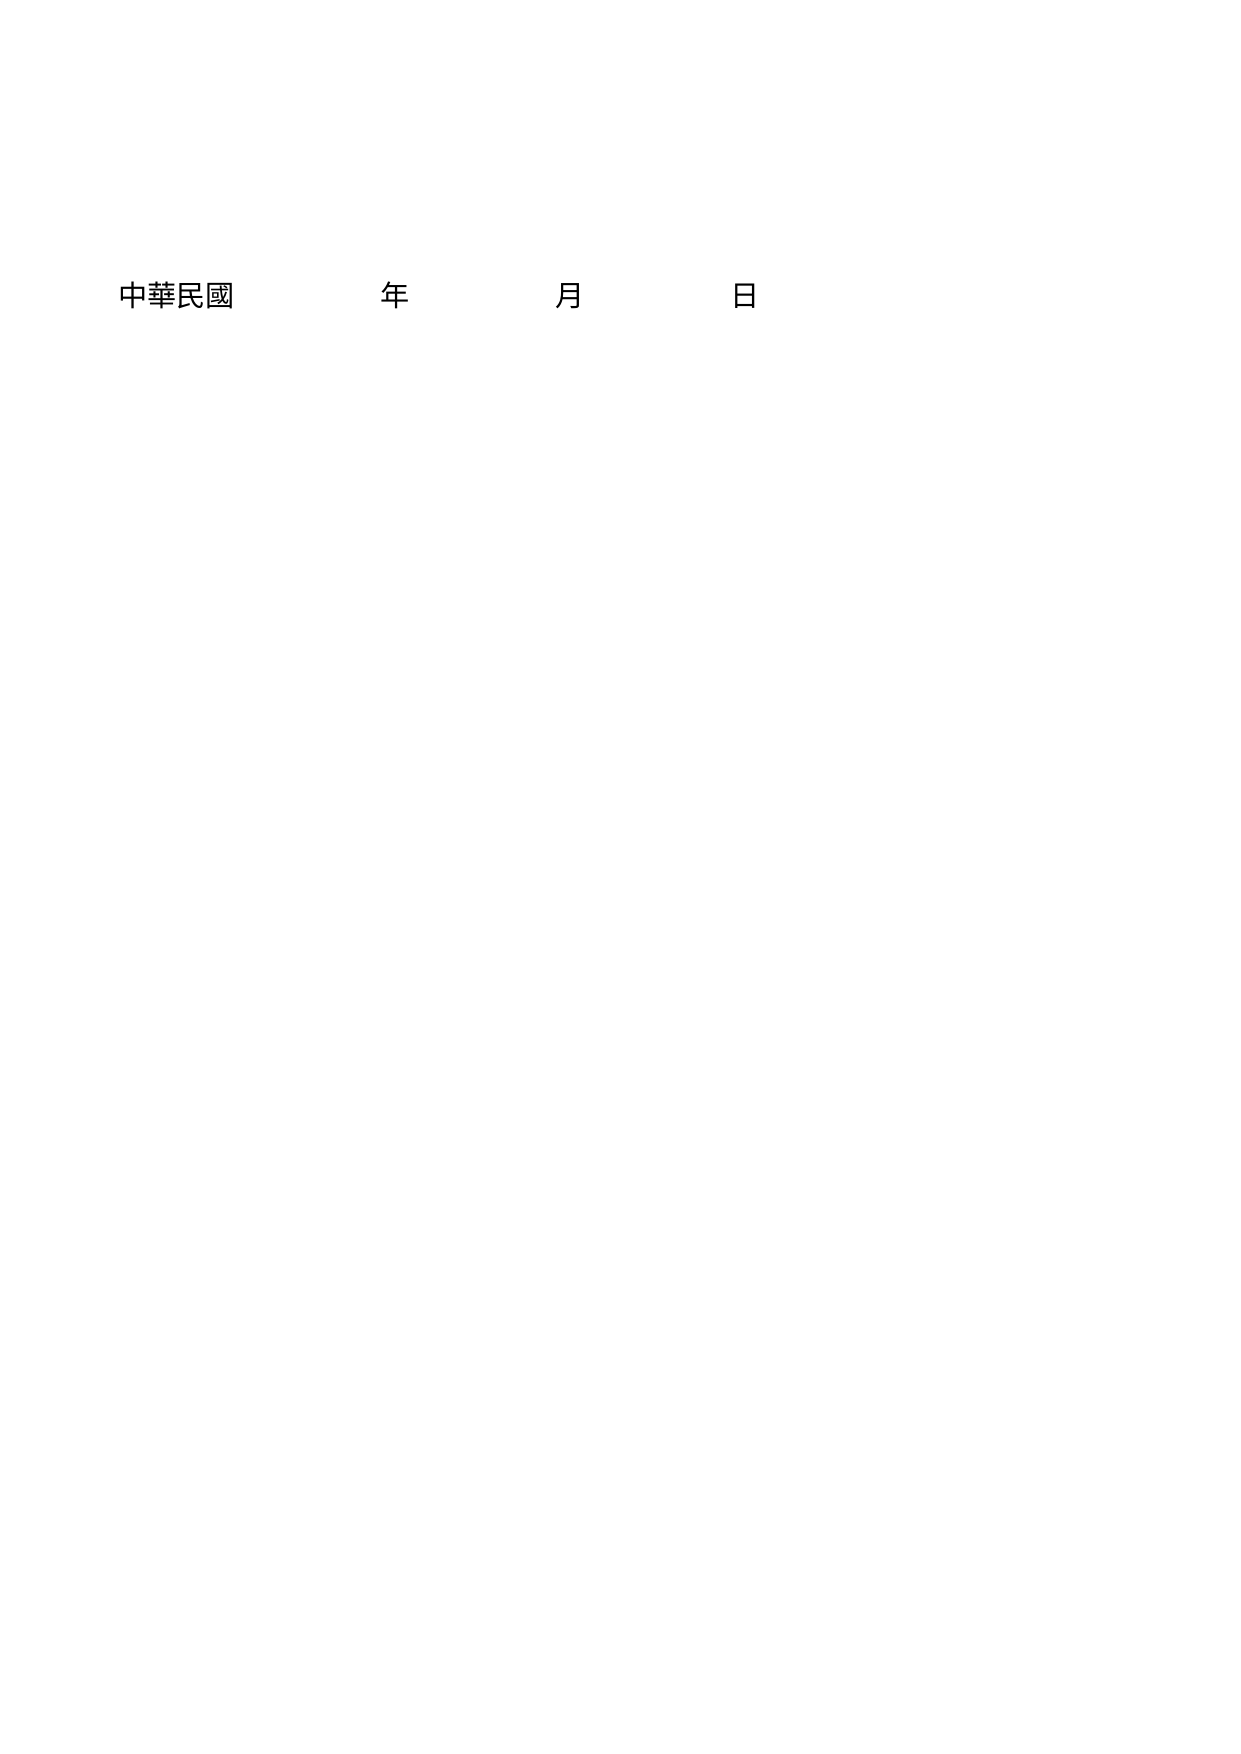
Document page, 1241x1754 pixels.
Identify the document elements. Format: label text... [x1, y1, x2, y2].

text 中華民國 年 月 日 [118, 252, 1122, 314]
